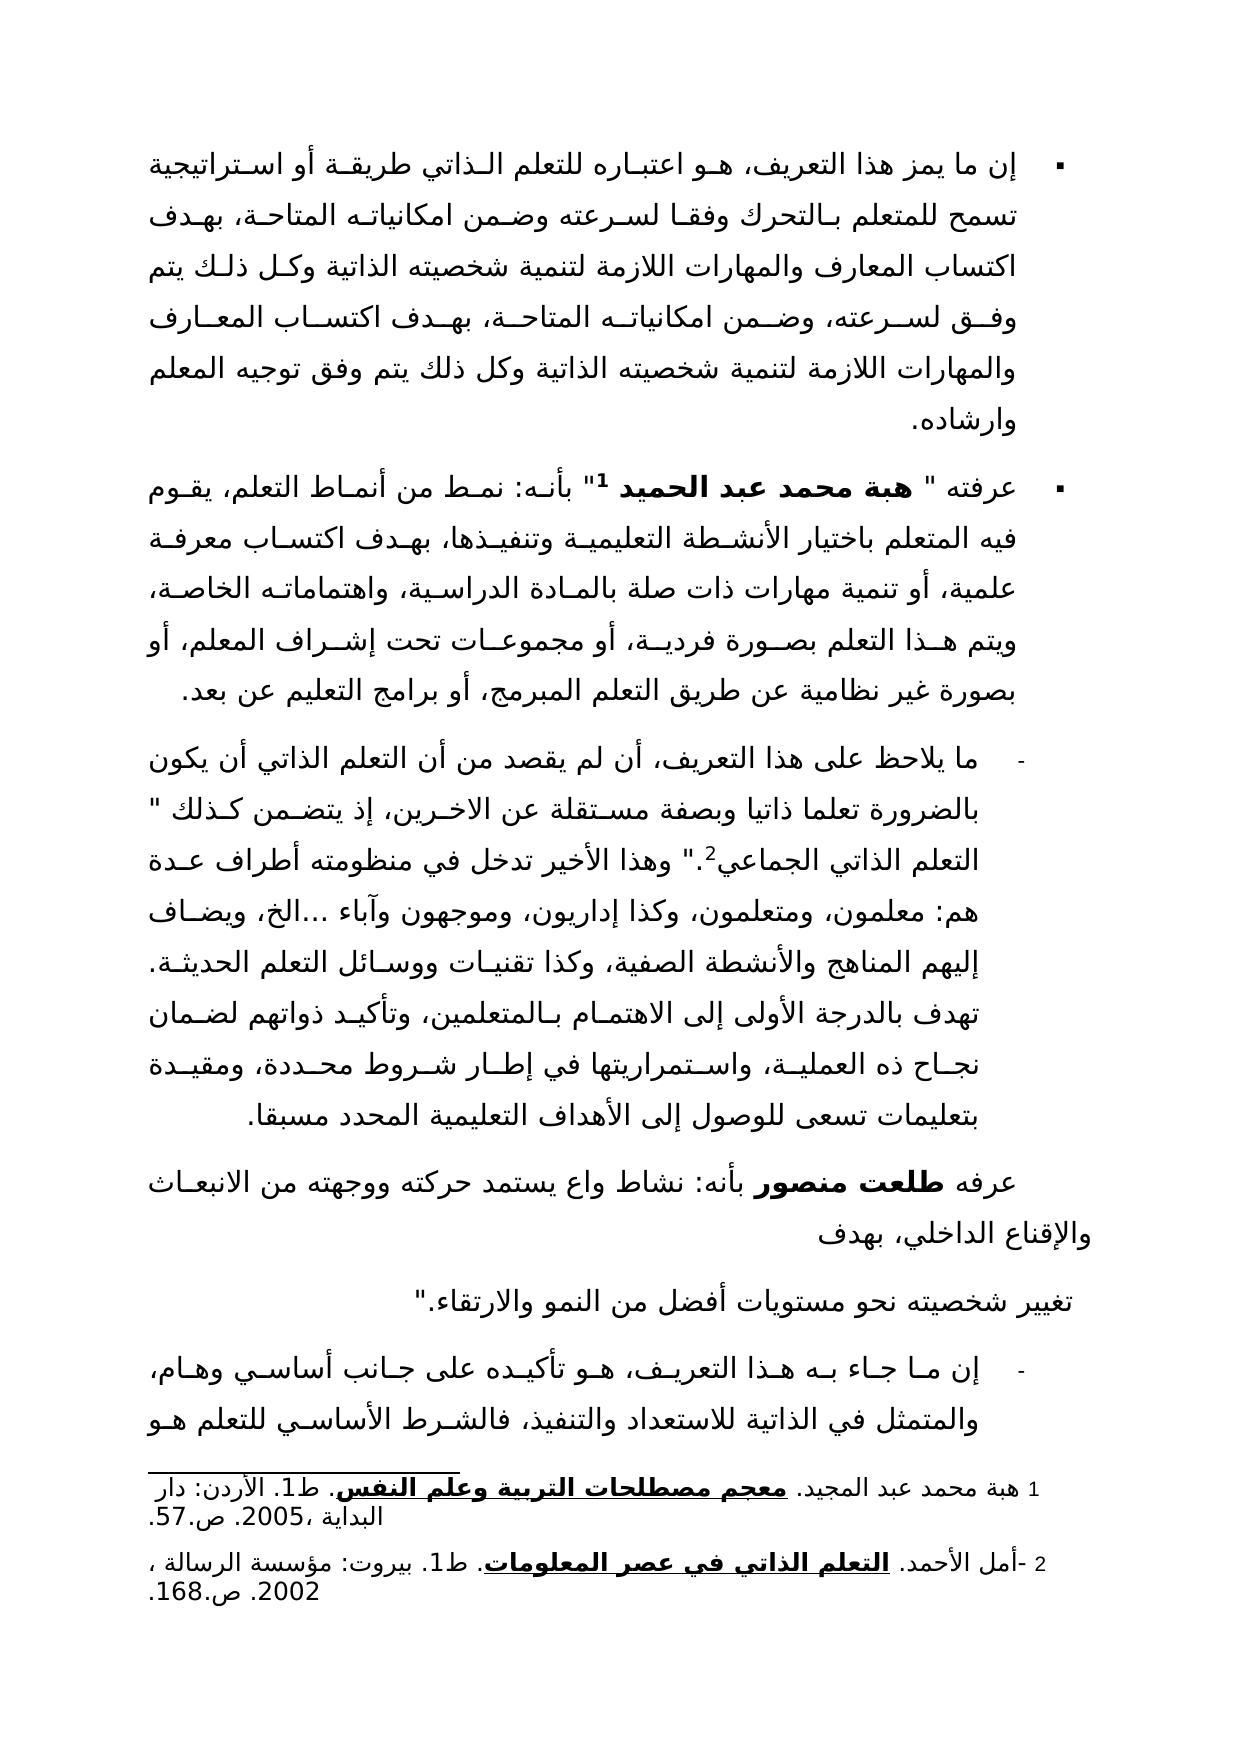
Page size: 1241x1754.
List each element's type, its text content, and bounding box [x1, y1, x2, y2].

list عرفته " هبة محمد عبد الحميد " بأنه: نمط من أنماط التعلم، يقوم فيه المتعلم باختيار الأنشطة التعليمية وتنفيذها، بهدف اكتساب معرفة علمية، أو تنمية مهارات ذات صلة بالمادة الدراسية، واهتماماته الخاصة، ويتم هذا التعلم بصورة فردية، أو مجموعات تحت إشراف المعلم، أو بصورة غير نظامية عن طريق التعلم المبرمج، أو برامج التعليم عن بعد. [148, 470, 1055, 708]
list ما يلاحظ على هذا التعريف، أن لم يقصد من أن التعلم الذاتي أن يكون بالضرورة تعلما ذاتيا وبصفة مستقلة عن الاخرين، إذ يتضمن كذلك " التعلم الذاتي الجماعي." وهذا الأخير تدخل في منظومته أطراف عدة هم: معلمون، ومتعلمون، وكذا إداريون، وموجهون وآباء ...الخ، ويضاف إليهم المناهج والأنشطة الصفية، وكذا تقنيات ووسائل التعلم الحديثة. تهدف بالدرجة الأولى إلى الاهتمام بالمتعلمين، وتأكيد ذواتهم لضمان نجاح ذه العملية، واستمراريتها في إطار شروط محددة، ومقيدة بتعليمات تسعى للوصول إلى الأهداف التعليمية المحدد مسبقا. [148, 741, 1017, 1132]
list -أمل الأحمد. التعلم الذاتي في عصر المعلومات. ط1. بيروت: مؤسسة الرسالة ،2002. ص.168. [148, 1548, 1092, 1606]
list إن ما يمز هذا التعريف، هو اعتباره للتعلم الذاتي طريقة أو استراتيجية تسمح للمتعلم بالتحرك وفقا لسرعته وضمن امكانياته المتاحة، بهدف اكتساب المعارف والمهارات اللازمة لتنمية شخصيته الذاتية وكل ذلك يتم وفق لسرعته، وضمن امكانياته المتاحة، بهدف اكتساب المعارف والمهارات اللازمة لتنمية شخصيته الذاتية وكل ذلك يتم وفق توجيه المعلم وارشاده. [148, 148, 1055, 436]
text عرفه طلعت منصور بأنه: نشاط واع يستمد حركته ووجهته من الانبعاث والإقناع الداخلي، بهدف [148, 1166, 1092, 1250]
list إن ما جاء به هذا التعريف، هو تأكيده على جانب أساسي وهام، والمتمثل في الذاتية للاستعداد والتنفيذ، فالشرط الأساسي للتعلم هو الدافعية لدى المتعلم، التي تجعله مقبلا على التعلم دون إكراه، أو تسلط من جانب الاخرين. ففكرة الدوافع وتأثيرها على سلوك الفرد في مختلف المواقف التعليمية، على جانب كبير من الأهمية في سبيل إنجاح التعلم، إذا لا بد من وجود "موجه النشاط الفرد وباعث على استمرار وبذل الجهد، في التغلب على مختلف العقبات. [148, 1352, 1017, 1437]
list هبة محمد عبد المجيد. معجم مصطلحات التربية وعلم النفس. ط1. الأردن: دار البداية ،2005. ص.57. [148, 1473, 1092, 1531]
text تغيير شخصيته نحو مستويات أفضل من النمو والارتقاء." [148, 1284, 1092, 1318]
